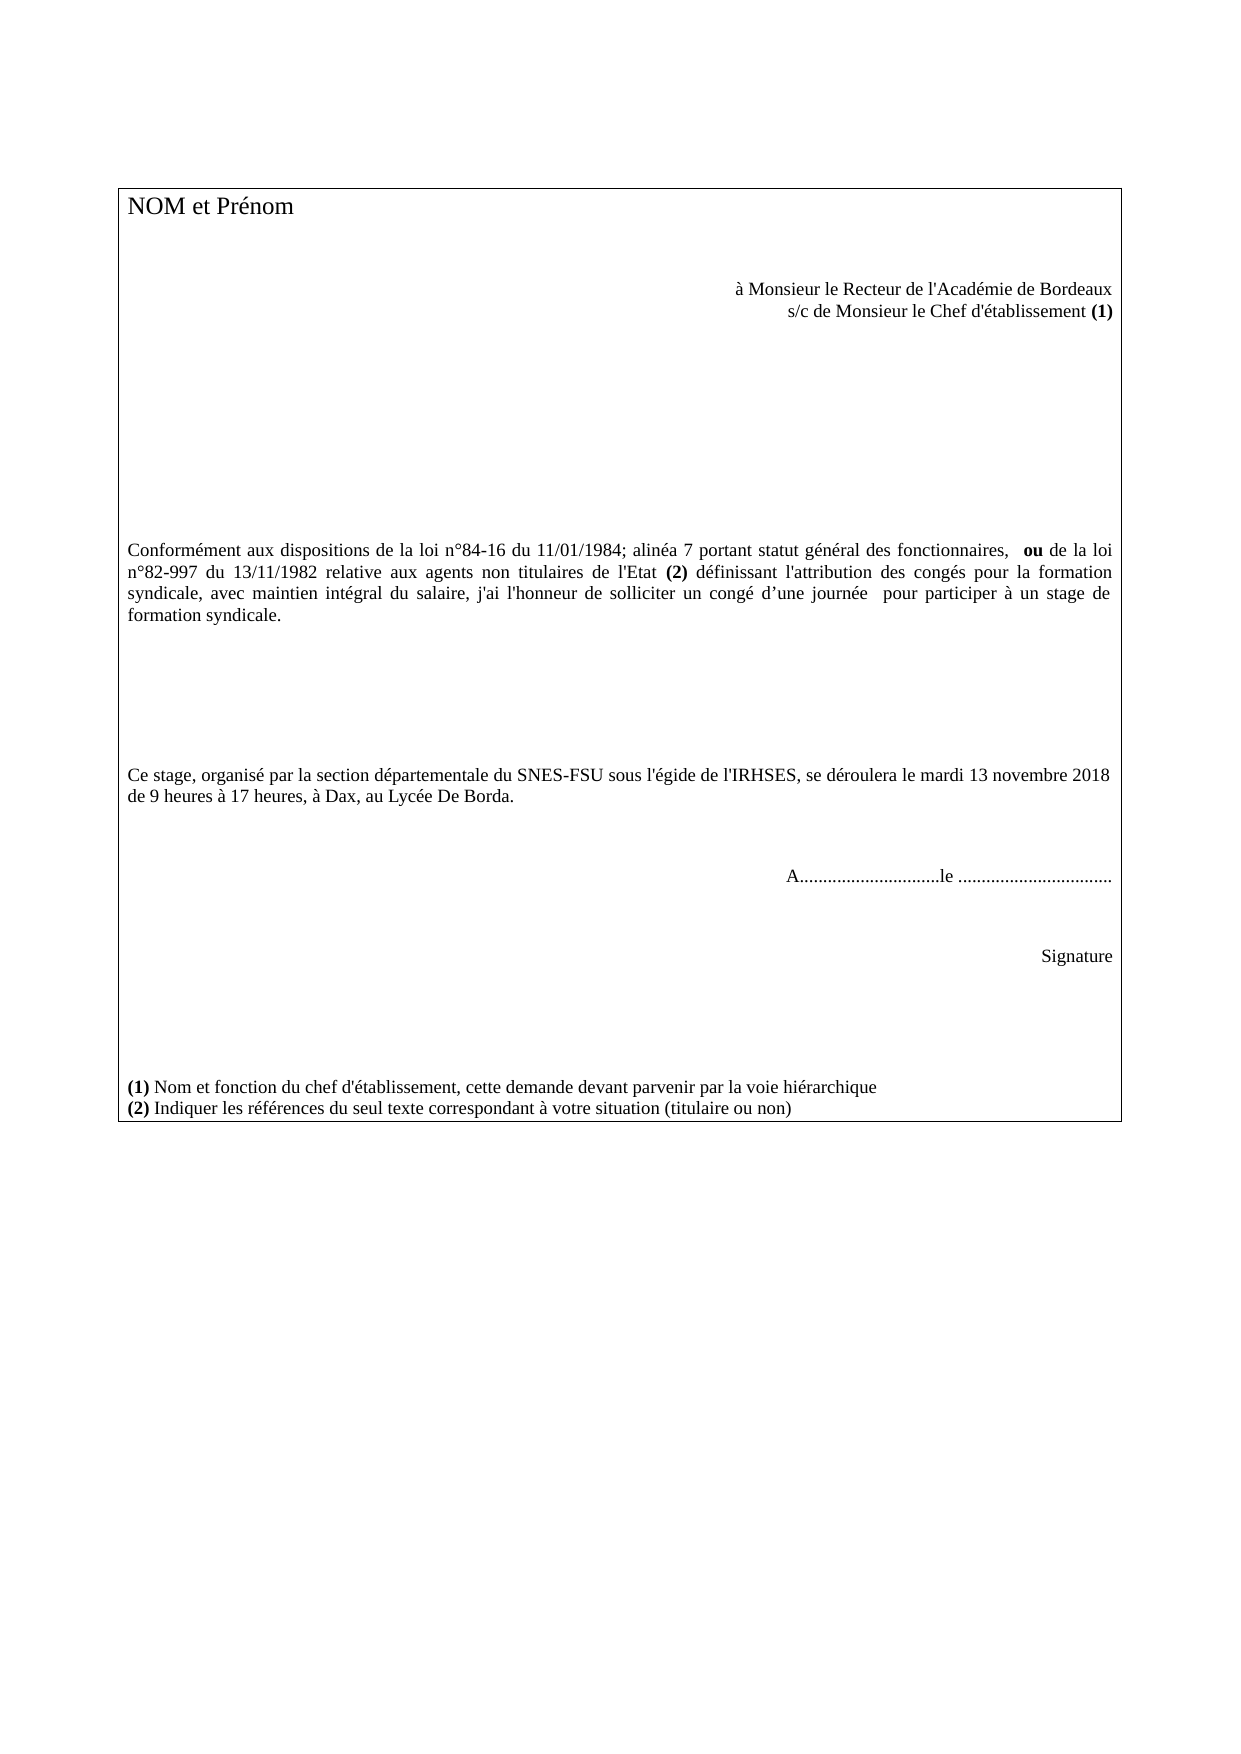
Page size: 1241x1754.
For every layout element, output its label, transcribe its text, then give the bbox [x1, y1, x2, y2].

text Conformément aux dispositions de la loi n°84-16 du 11/01/1984; alinéa 7 portant statut général des fonctionnaires, ou de la loi n°82-997 du 13/11/1982 relative aux agents non titulaires de l'Etat (2) définissant l'attribution des congés pour la formation syndicale, avec maintien intégral du salaire, j'ai l'honneur de solliciter un congé d’une journée pour participer à un stage de formation syndicale. [119, 536, 1121, 625]
text NOM et Prénom [119, 189, 1121, 219]
text à Monsieur le Recteur de l'Académie de Bordeaux s/c de Monsieur le Chef d'établissement (1) [119, 275, 1121, 321]
text (1) Nom et fonction du chef d'établissement, cette demande devant parvenir par la voie hiérarchique (2) Indiquer les références du seul texte correspondant à votre situation (titulaire ou non) [119, 1072, 1121, 1121]
text Ce stage, organisé par la section départementale du SNES-FSU sous l'égide de l'IRHSES, se déroulera le mardi 13 novembre 2018 de 9 heures à 17 heures, à Dax, au Lycée De Borda. [119, 761, 1121, 807]
text Signature [119, 942, 1121, 967]
text A..............................le ................................. [119, 862, 1121, 887]
